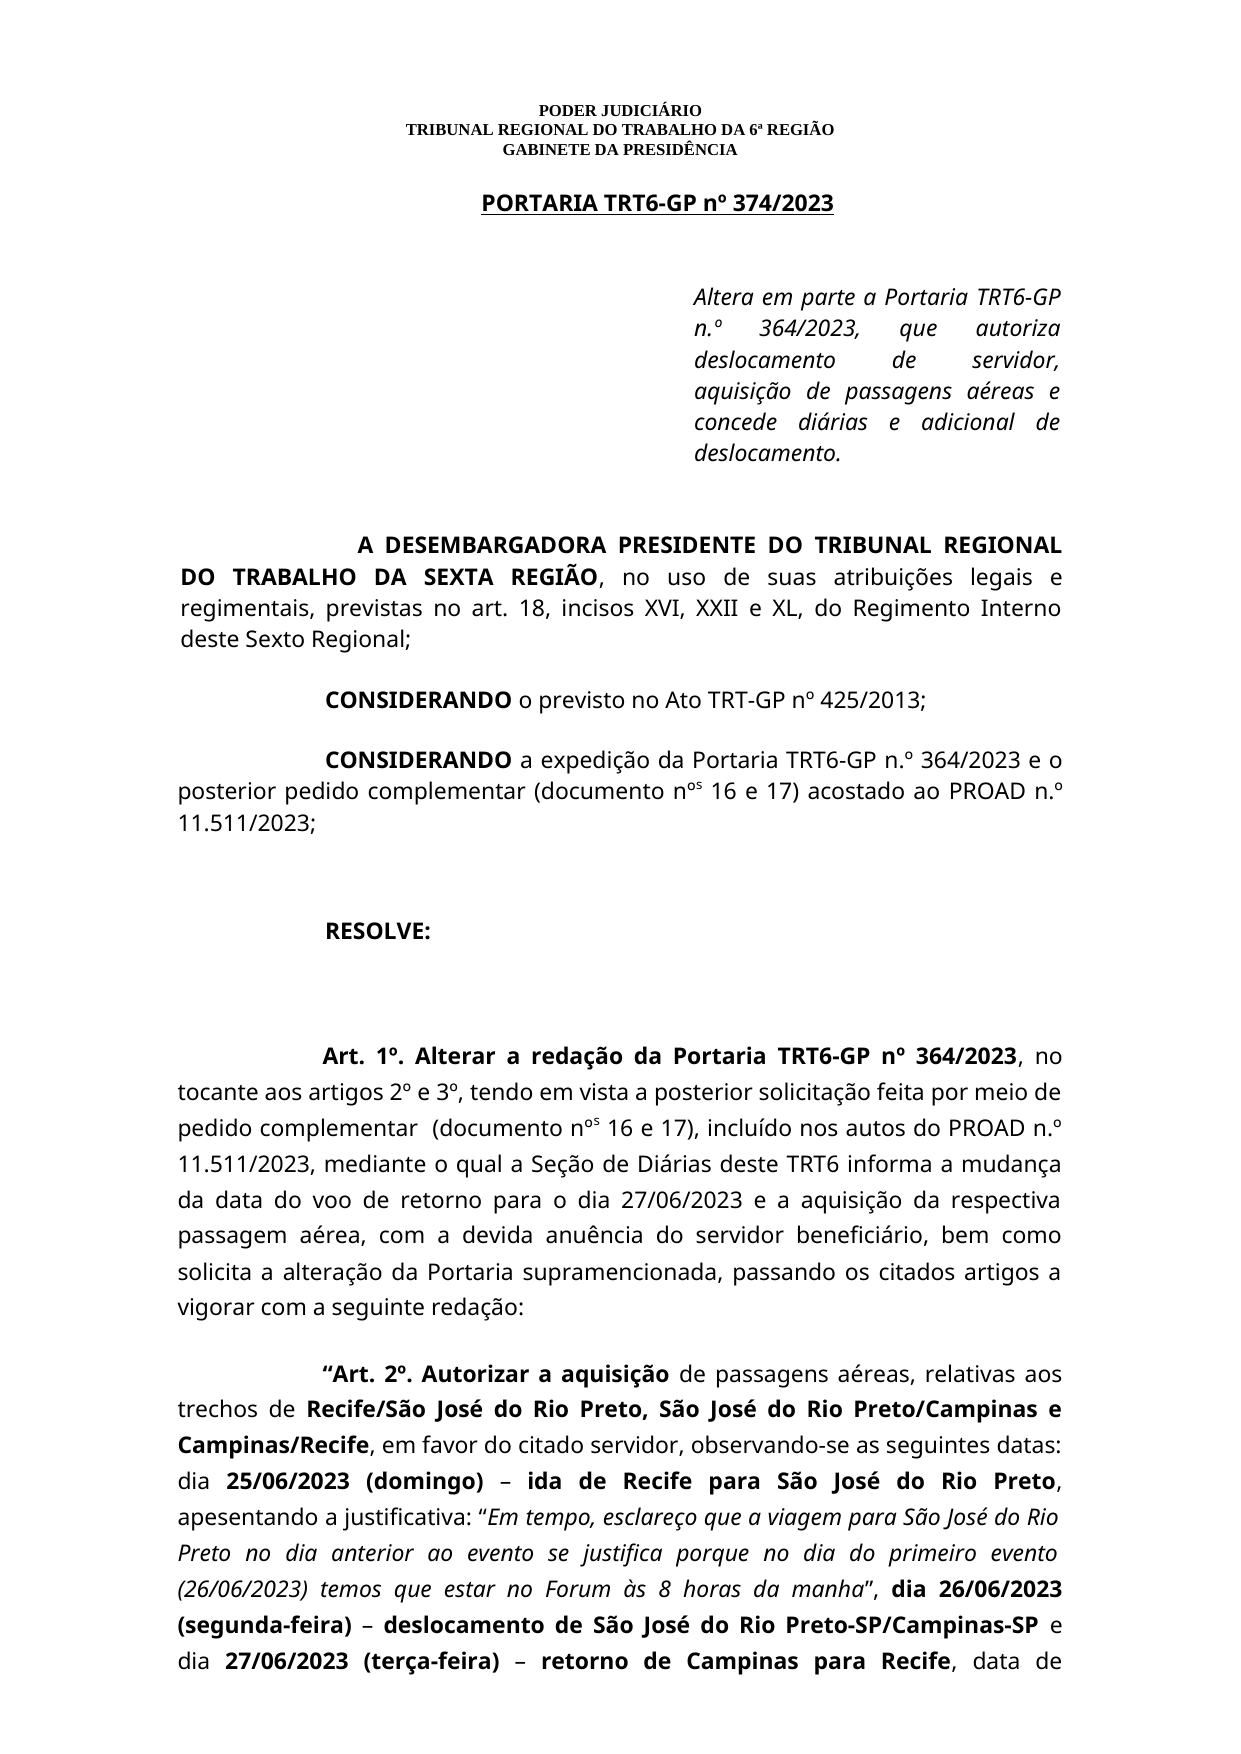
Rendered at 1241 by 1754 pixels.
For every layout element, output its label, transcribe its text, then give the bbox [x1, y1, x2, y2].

text Art. 1º. Alterar a redação da Portaria TRT6-GP nº 364/2023, no tocante aos artigos 2º e 3º, tendo em vista a posterior solicitação feita por meio de pedido complementar (documento nºs 16 e 17), incluído nos autos do PROAD n.º 11.511/2023, mediante o qual a Seção de Diárias deste TRT6 informa a mudança da data do voo de retorno para o dia 27/06/2023 e a aquisição da respectiva passagem aérea, com a devida anuência do servidor beneficiário, bem como solicita a alteração da Portaria supramencionada, passando os citados artigos a vigorar com a seguinte redação: [177, 1040, 1062, 1323]
text A DESEMBARGADORA PRESIDENTE DO TRIBUNAL REGIONAL DO TRABALHO DA SEXTA REGIÃO, no uso de suas atribuições legais e regimentais, previstas no art. 18, incisos XVI, XXII e XL, do Regimento Interno deste Sexto Regional; [180, 529, 1063, 654]
text CONSIDERANDO o previsto no Ato TRT-GP nº 425/2013; [177, 683, 1063, 715]
text Altera em parte a Portaria TRT6-GP n.º 364/2023, que autoriza deslocamento de servidor, aquisição de passagens aéreas e concede diárias e adicional de deslocamento. [694, 281, 1063, 468]
text CONSIDERANDO a expedição da Portaria TRT6-GP n.º 364/2023 e o posterior pedido complementar (documento nºs 16 e 17) acostado ao PROAD n.º 11.511/2023; [177, 744, 1063, 838]
text RESOLVE: [177, 915, 1063, 946]
text PORTARIA TRT6-GP nº 374/2023 [177, 187, 1063, 218]
text “Art. 2º. Autorizar a aquisição de passagens aéreas, relativas aos trechos de Recife/São José do Rio Preto, São José do Rio Preto/Campinas e Campinas/Recife, em favor do citado servidor, observando-se as seguintes datas: dia 25/06/2023 (domingo) – ida de Recife para São José do Rio Preto, apesentando a justificativa: “Em tempo, esclareço que a viagem para São José do Rio Preto no dia anterior ao evento se justifica porque no dia do primeiro evento (26/06/2023) temos que estar no Forum às 8 horas da manha”, dia 26/06/2023 (segunda-feira) – deslocamento de São José do Rio Preto-SP/Campinas-SP e dia 27/06/2023 (terça-feira) – retorno de Campinas para Recife, data de [177, 1357, 1062, 1676]
